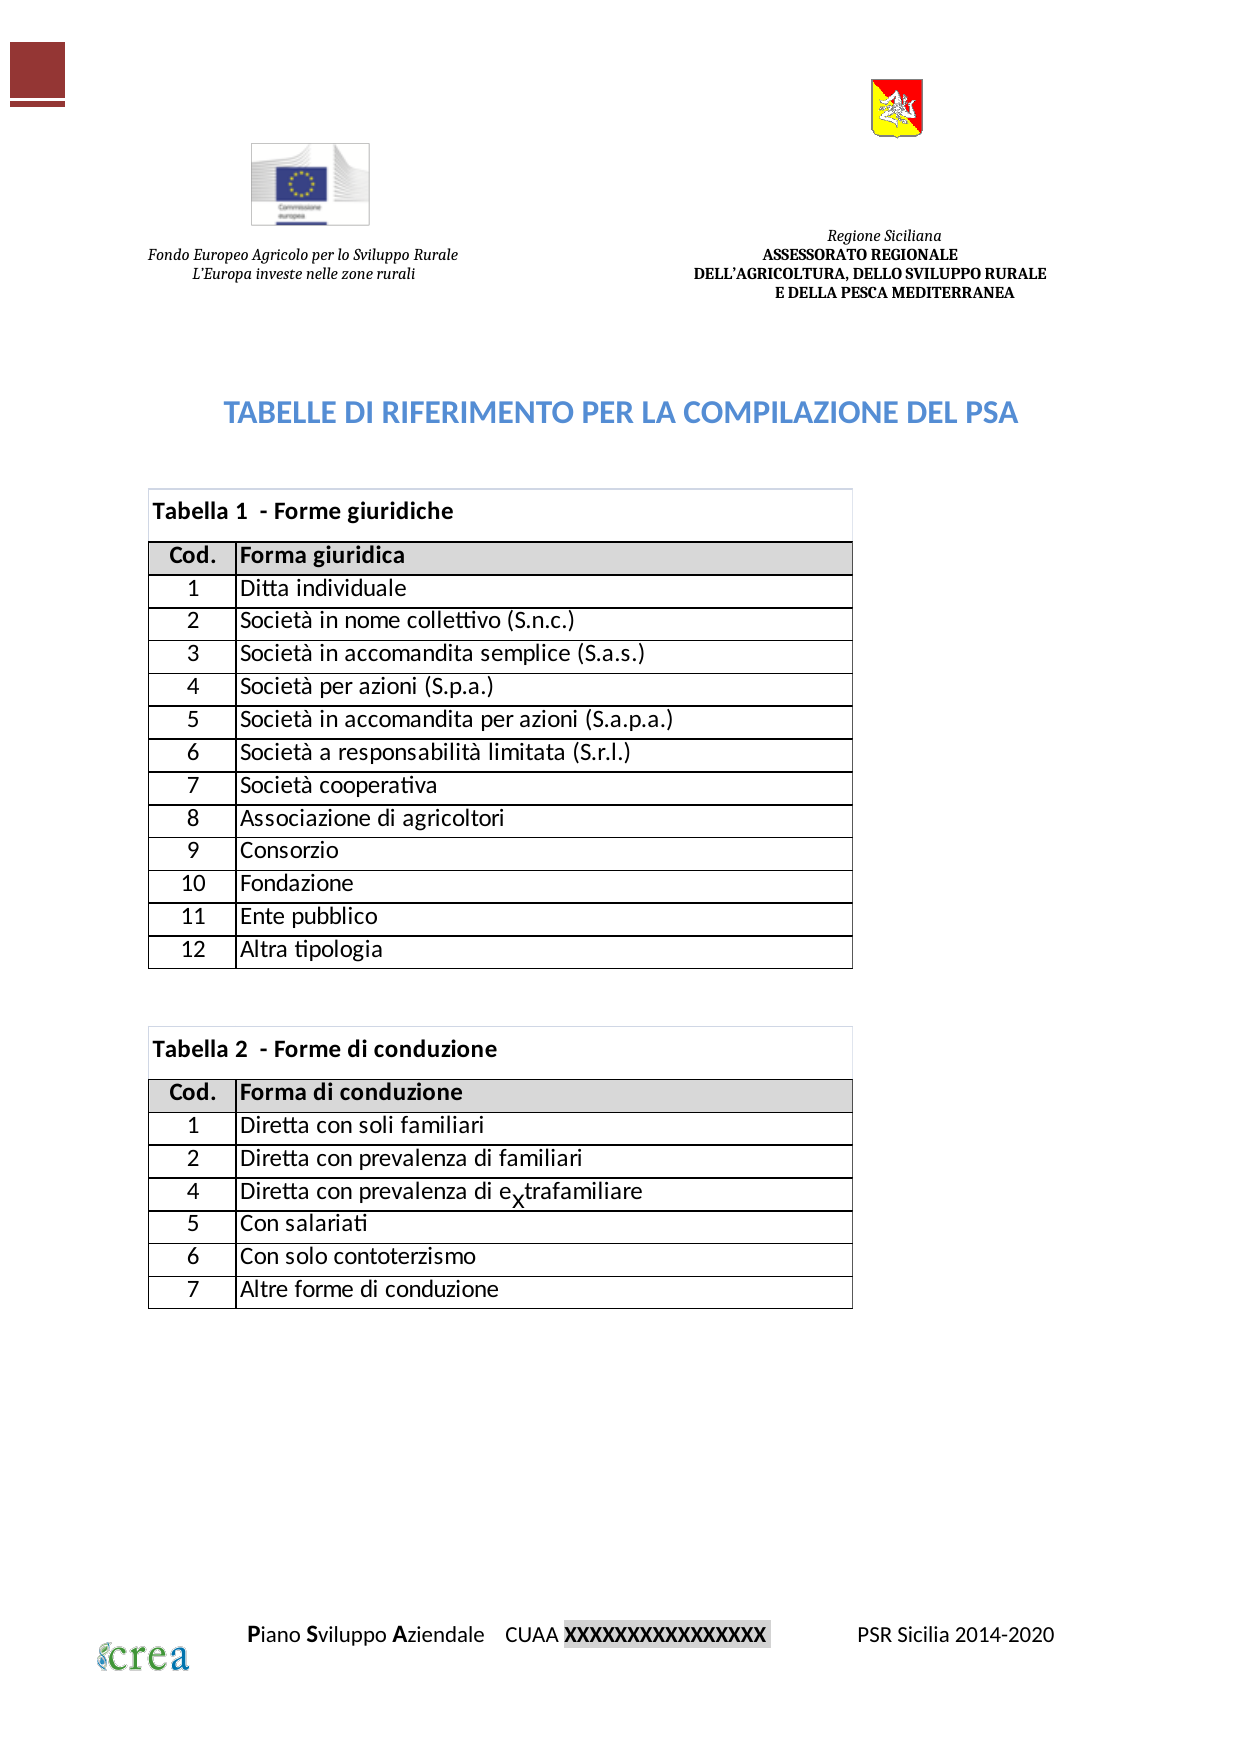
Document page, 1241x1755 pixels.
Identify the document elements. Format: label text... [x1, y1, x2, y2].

text TABELLE DI RIFERIMENTO PER LA COMPILAZIONE DEL PSA [150, 392, 1093, 432]
